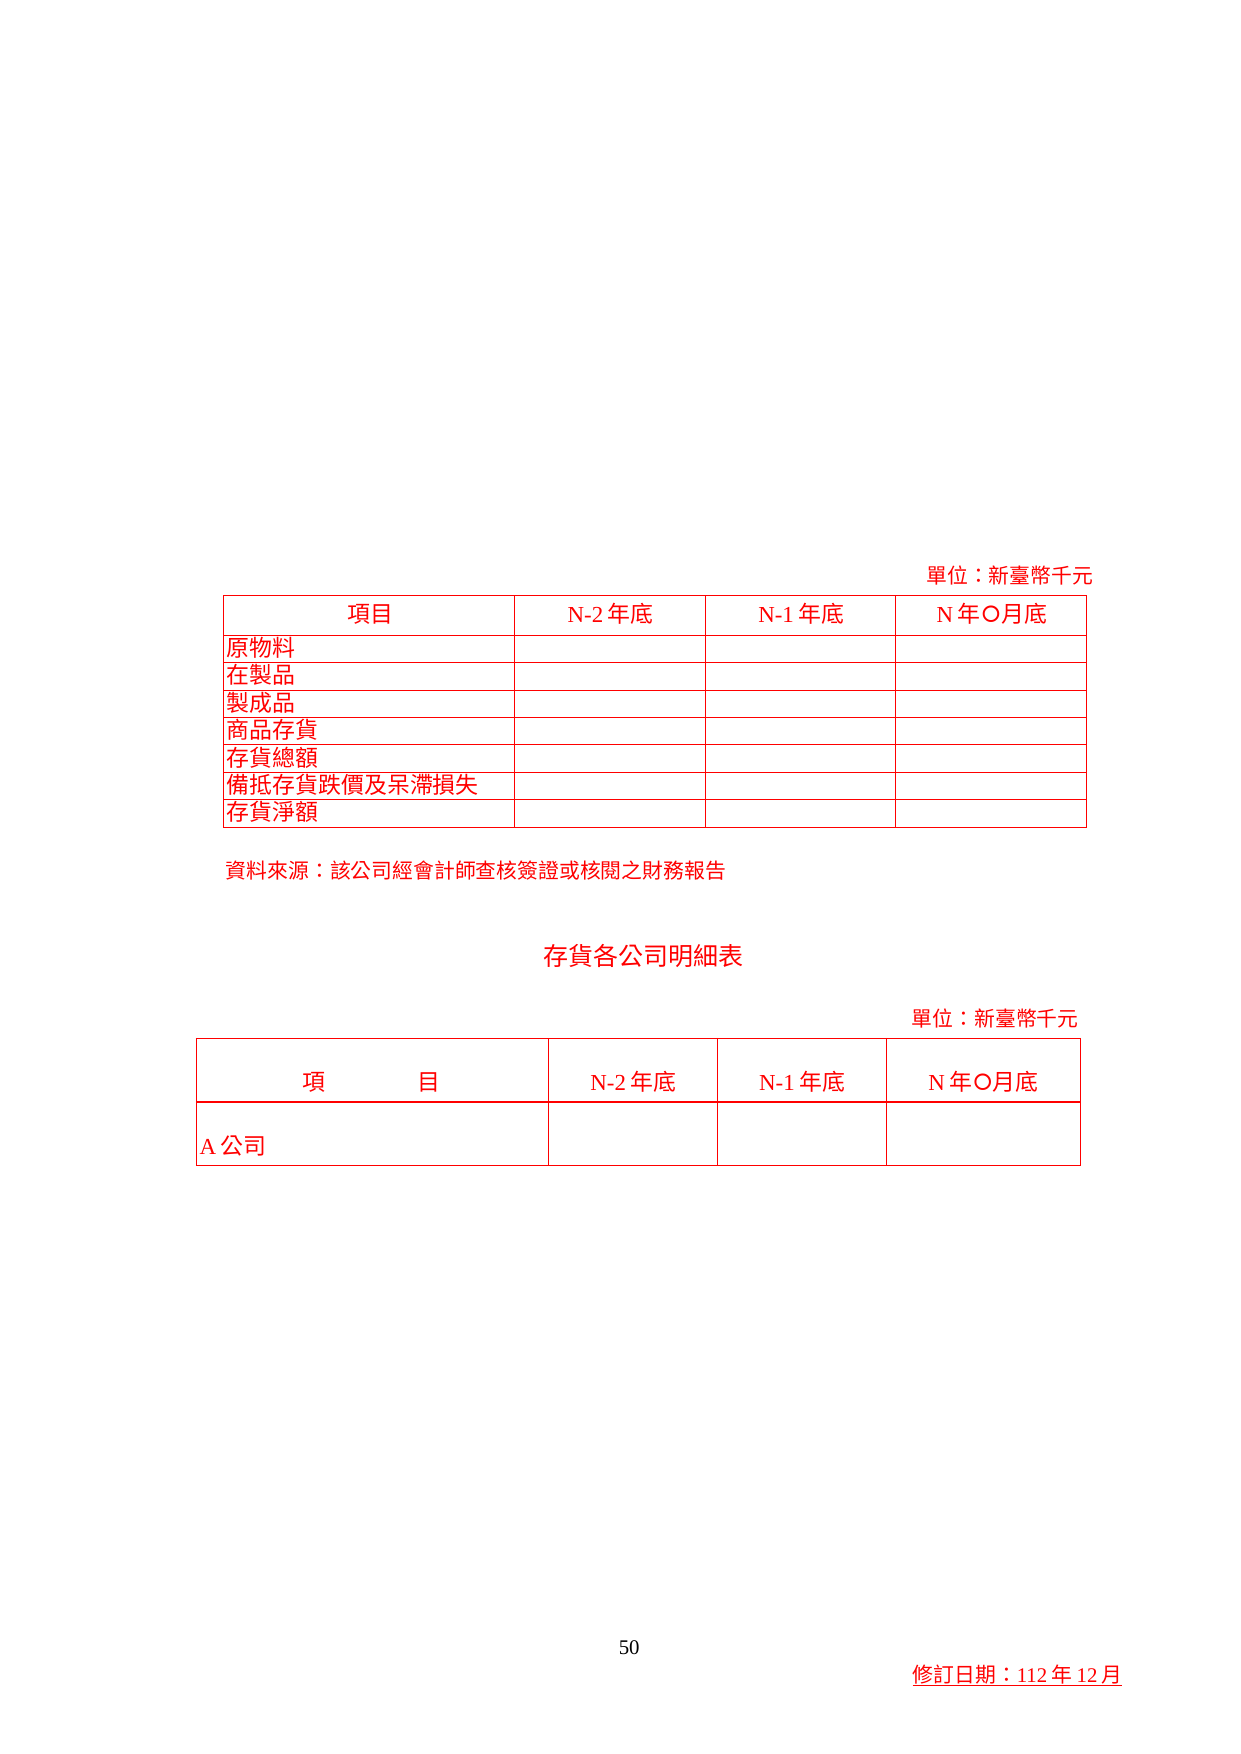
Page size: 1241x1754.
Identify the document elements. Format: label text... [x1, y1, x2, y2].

table_cell [706, 636, 895, 662]
table_cell 在製品 [224, 663, 514, 689]
table_cell 存貨淨額 [224, 800, 514, 827]
table_header 項目 [224, 596, 514, 635]
table_cell [515, 663, 705, 689]
table_header N-2年底 [515, 596, 705, 635]
table_cell [549, 1103, 717, 1165]
table_header N-1年底 [718, 1039, 886, 1101]
table_header N年月底 [896, 596, 1086, 635]
table_cell 商品存貨 [224, 718, 514, 744]
table_cell 備抵存貨跌價及呆滯損失 [224, 773, 514, 799]
table_cell [887, 1103, 1080, 1165]
table_cell [706, 800, 895, 827]
table_header N-2年底 [549, 1039, 717, 1101]
table_cell [896, 745, 1086, 772]
table_cell [515, 745, 705, 772]
table_cell [896, 718, 1086, 744]
table_cell [896, 636, 1086, 662]
table_cell 存貨總額 [224, 745, 514, 772]
table_cell 製成品 [224, 691, 514, 717]
table_cell [515, 636, 705, 662]
table_cell [896, 773, 1086, 799]
table_cell [706, 691, 895, 717]
table_cell [896, 800, 1086, 827]
table_cell [515, 773, 705, 799]
table_cell [515, 718, 705, 744]
text 存貨各公司明細表 [218, 913, 1087, 975]
table_cell 原物料 [224, 636, 514, 662]
table_header N-1年底 [706, 596, 895, 635]
table_header N年月底 [887, 1039, 1080, 1101]
table_cell [515, 800, 705, 827]
text 單位：新臺幣千元 [136, 533, 1093, 595]
table_cell [706, 718, 895, 744]
text 單位：新臺幣千元 [136, 975, 1078, 1038]
table_cell [896, 663, 1086, 689]
table_cell A公司 [197, 1103, 548, 1165]
table_header 項 目 [197, 1039, 548, 1101]
table_cell [706, 663, 895, 689]
text 資料來源：該公司經會計師查核簽證或核閱之財務報告 [226, 828, 1122, 890]
table_cell [515, 691, 705, 717]
table_cell [896, 691, 1086, 717]
table_cell [706, 773, 895, 799]
table_cell [718, 1103, 886, 1165]
table_cell [706, 745, 895, 772]
